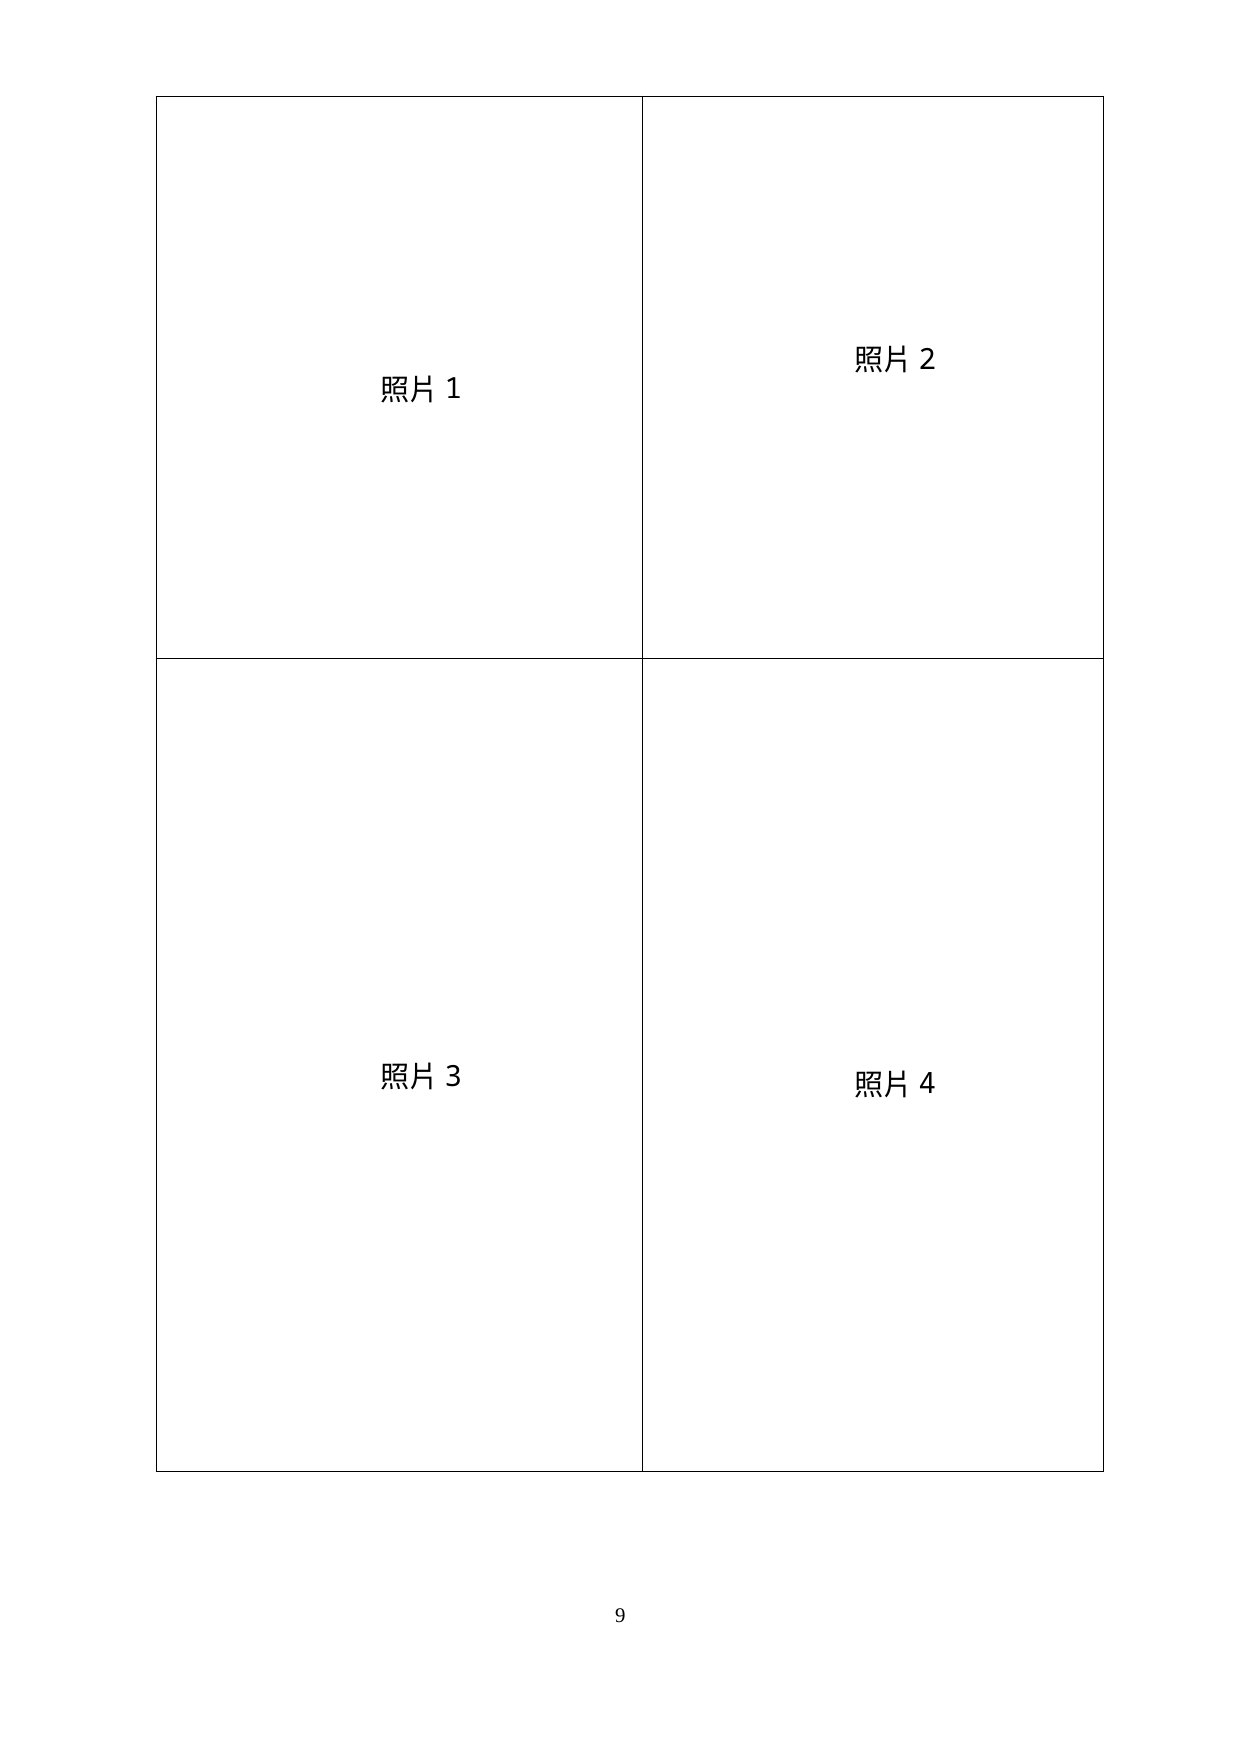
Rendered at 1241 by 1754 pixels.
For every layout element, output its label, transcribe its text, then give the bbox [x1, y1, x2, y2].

table_cell 照片3 [157, 659, 642, 1471]
table_cell 照片2 [643, 97, 1103, 658]
table_cell 照片1 [157, 97, 642, 658]
table_cell 照片4 [643, 659, 1103, 1471]
